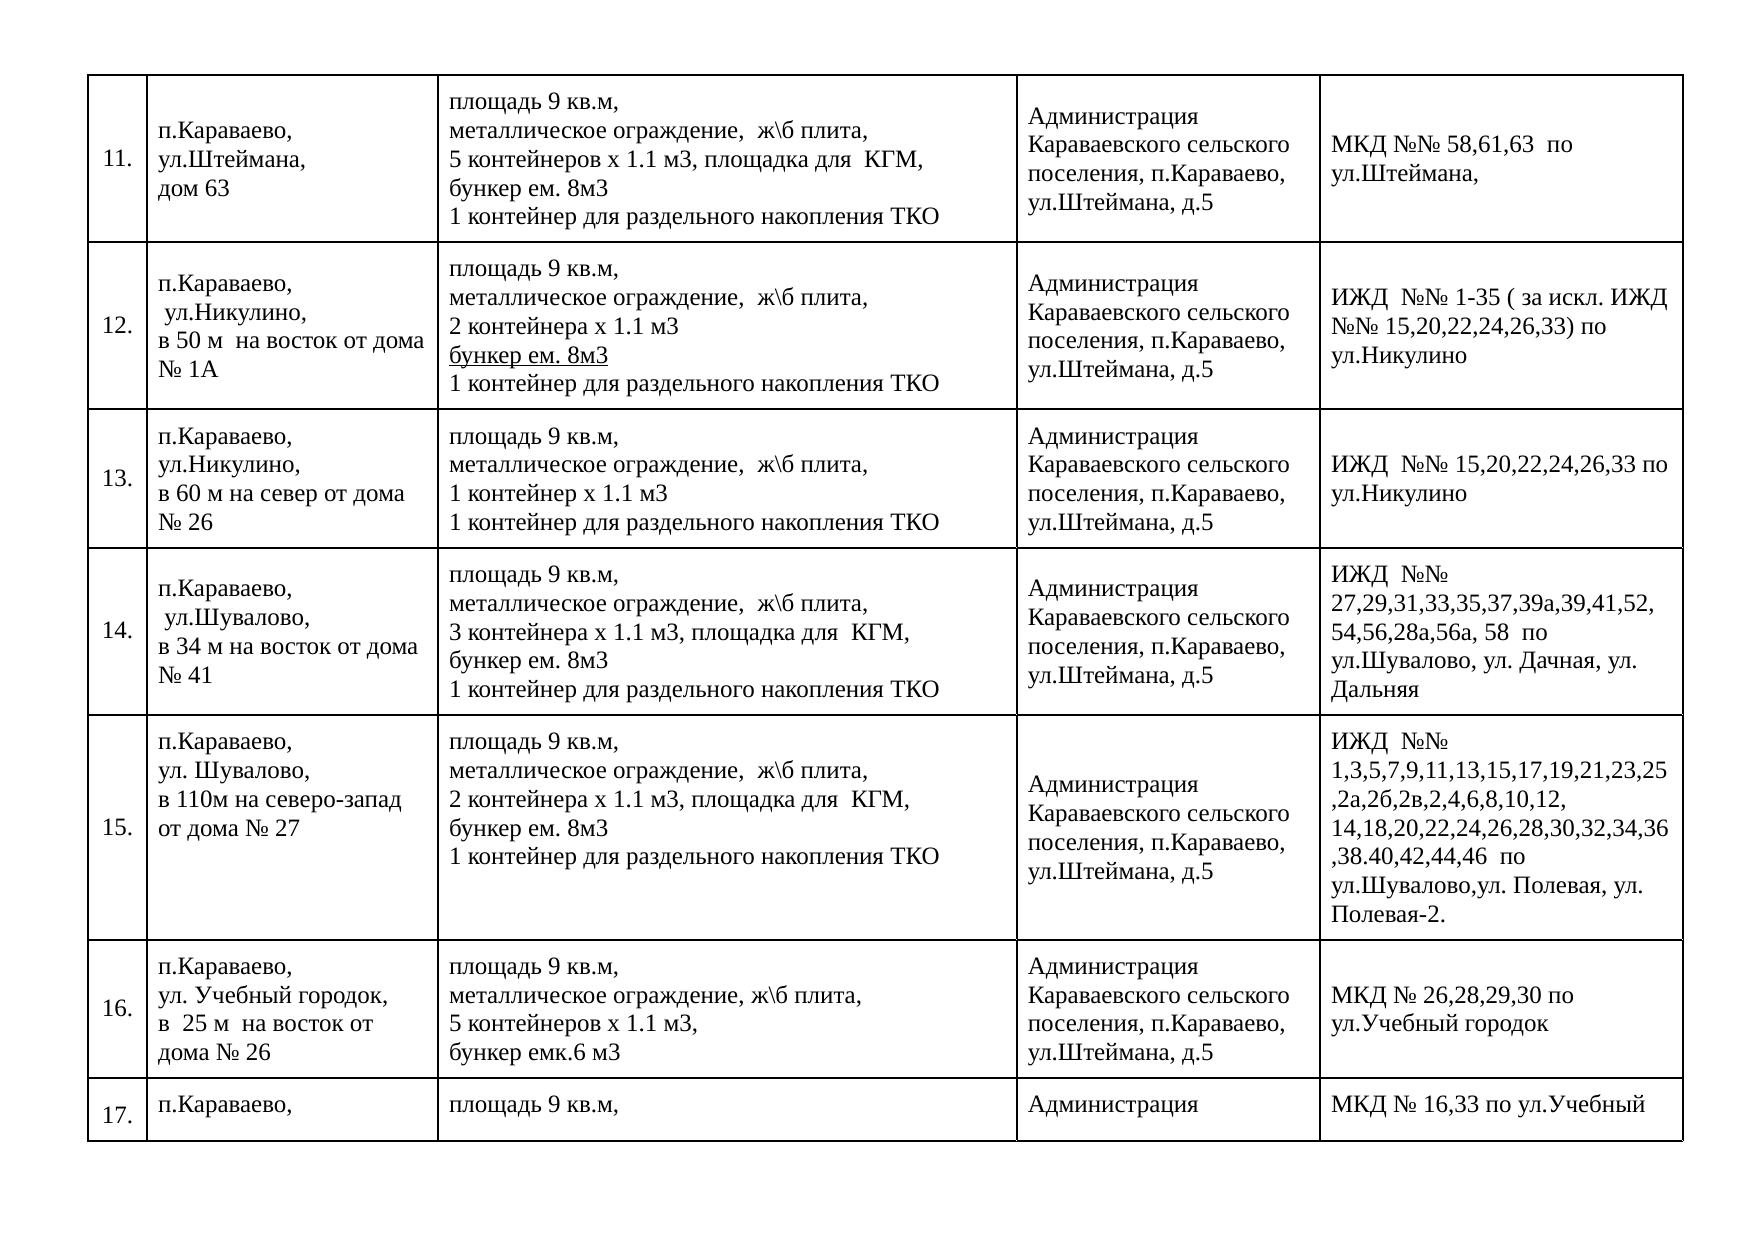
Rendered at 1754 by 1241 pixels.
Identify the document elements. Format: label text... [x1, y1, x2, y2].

table_cell ИЖД №№ 27,29,31,33,35,37,39а,39,41,52, 54,56,28а,56а, 58 по ул.Шувалово, ул. Дачная, ул. Дальняя [1321, 549, 1682, 714]
table_cell площадь 9 кв.м, металлическое ограждение, ж\б плита, 5 контейнеров х 1.1 м3, бункер емк.6 м3 [439, 941, 1016, 1077]
table_cell площадь 9 кв.м, металлическое ограждение, ж\б плита, 1 контейнер х 1.1 м3 1 контейнер для раздельного накопления ТКО [439, 410, 1016, 547]
table_cell 11. [89, 76, 146, 241]
table_cell МКД №№ 58,61,63 по ул.Штеймана, [1321, 76, 1682, 241]
table_cell Администрация Караваевского сельского поселения, п.Караваево, ул.Штеймана, д.5 [1018, 941, 1319, 1077]
table_cell п.Караваево, ул.Никулино, в 50 м на восток от дома № 1А [148, 243, 437, 408]
table_cell Администрация Караваевского сельского поселения, п.Караваево, ул.Штеймана, д.5 [1018, 243, 1319, 408]
table_cell 13. [89, 410, 146, 547]
table_cell ИЖД №№ 1-35 ( за искл. ИЖД №№ 15,20,22,24,26,33) по ул.Никулино [1321, 243, 1682, 408]
table_cell Администрация Караваевского сельского поселения, п.Караваево, ул.Штеймана, д.5 [1018, 76, 1319, 241]
table_cell Администрация Караваевского сельского поселения, п.Караваево, ул.Штеймана, д.5 [1018, 549, 1319, 714]
table_cell площадь 9 кв.м, металлическое ограждение, ж\б плита, 5 контейнеров х 1.1 м3, площадка для КГМ, бункер ем. 8м3 1 контейнер для раздельного накопления ТКО [439, 76, 1016, 241]
table_cell ИЖД №№ 1,3,5,7,9,11,13,15,17,19,21,23,25,2а,2б,2в,2,4,6,8,10,12, 14,18,20,22,24,26,28,30,32,34,36,38.40,42,44,46 по ул.Шувалово,ул. Полевая, ул. Полевая-2. [1321, 716, 1682, 938]
table_cell п.Караваево, ул.Шувалово, в 34 м на восток от дома № 41 [148, 549, 437, 714]
table_cell п.Караваево, [148, 1079, 437, 1139]
table_cell площадь 9 кв.м, металлическое ограждение, ж\б плита, 2 контейнера х 1.1 м3, площадка для КГМ, бункер ем. 8м3 1 контейнер для раздельного накопления ТКО [439, 716, 1016, 938]
table_cell ИЖД №№ 15,20,22,24,26,33 по ул.Никулино [1321, 410, 1682, 547]
table_cell Администрация Караваевского сельского поселения, п.Караваево, ул.Штеймана, д.5 [1018, 410, 1319, 547]
table_cell Администрация Караваевского сельского поселения, п.Караваево, ул.Штеймана, д.5 [1018, 716, 1319, 938]
table_cell МКД № 16,33 по ул.Учебный [1321, 1079, 1682, 1139]
table_cell п.Караваево, ул.Никулино, в 60 м на север от дома № 26 [148, 410, 437, 547]
table_cell п.Караваево, ул.Штеймана, дом 63 [148, 76, 437, 241]
table_cell площадь 9 кв.м, [439, 1079, 1016, 1139]
table_cell Администрация [1018, 1079, 1319, 1139]
table_cell 15. [89, 716, 146, 938]
table_cell площадь 9 кв.м, металлическое ограждение, ж\б плита, 3 контейнера х 1.1 м3, площадка для КГМ, бункер ем. 8м3 1 контейнер для раздельного накопления ТКО [439, 549, 1016, 714]
table_cell 16. [89, 941, 146, 1077]
table_cell п.Караваево, ул. Учебный городок, в 25 м на восток от дома № 26 [148, 941, 437, 1077]
table_cell МКД № 26,28,29,30 по ул.Учебный городок [1321, 941, 1682, 1077]
table_cell 12. [89, 243, 146, 408]
table_cell площадь 9 кв.м, металлическое ограждение, ж\б плита, 2 контейнера х 1.1 м3 бункер ем. 8м3 1 контейнер для раздельного накопления ТКО [439, 243, 1016, 408]
table_cell 14. [89, 549, 146, 714]
table_cell п.Караваево, ул. Шувалово, в 110м на северо-запад от дома № 27 [148, 716, 437, 938]
table_cell 17. [89, 1079, 146, 1139]
